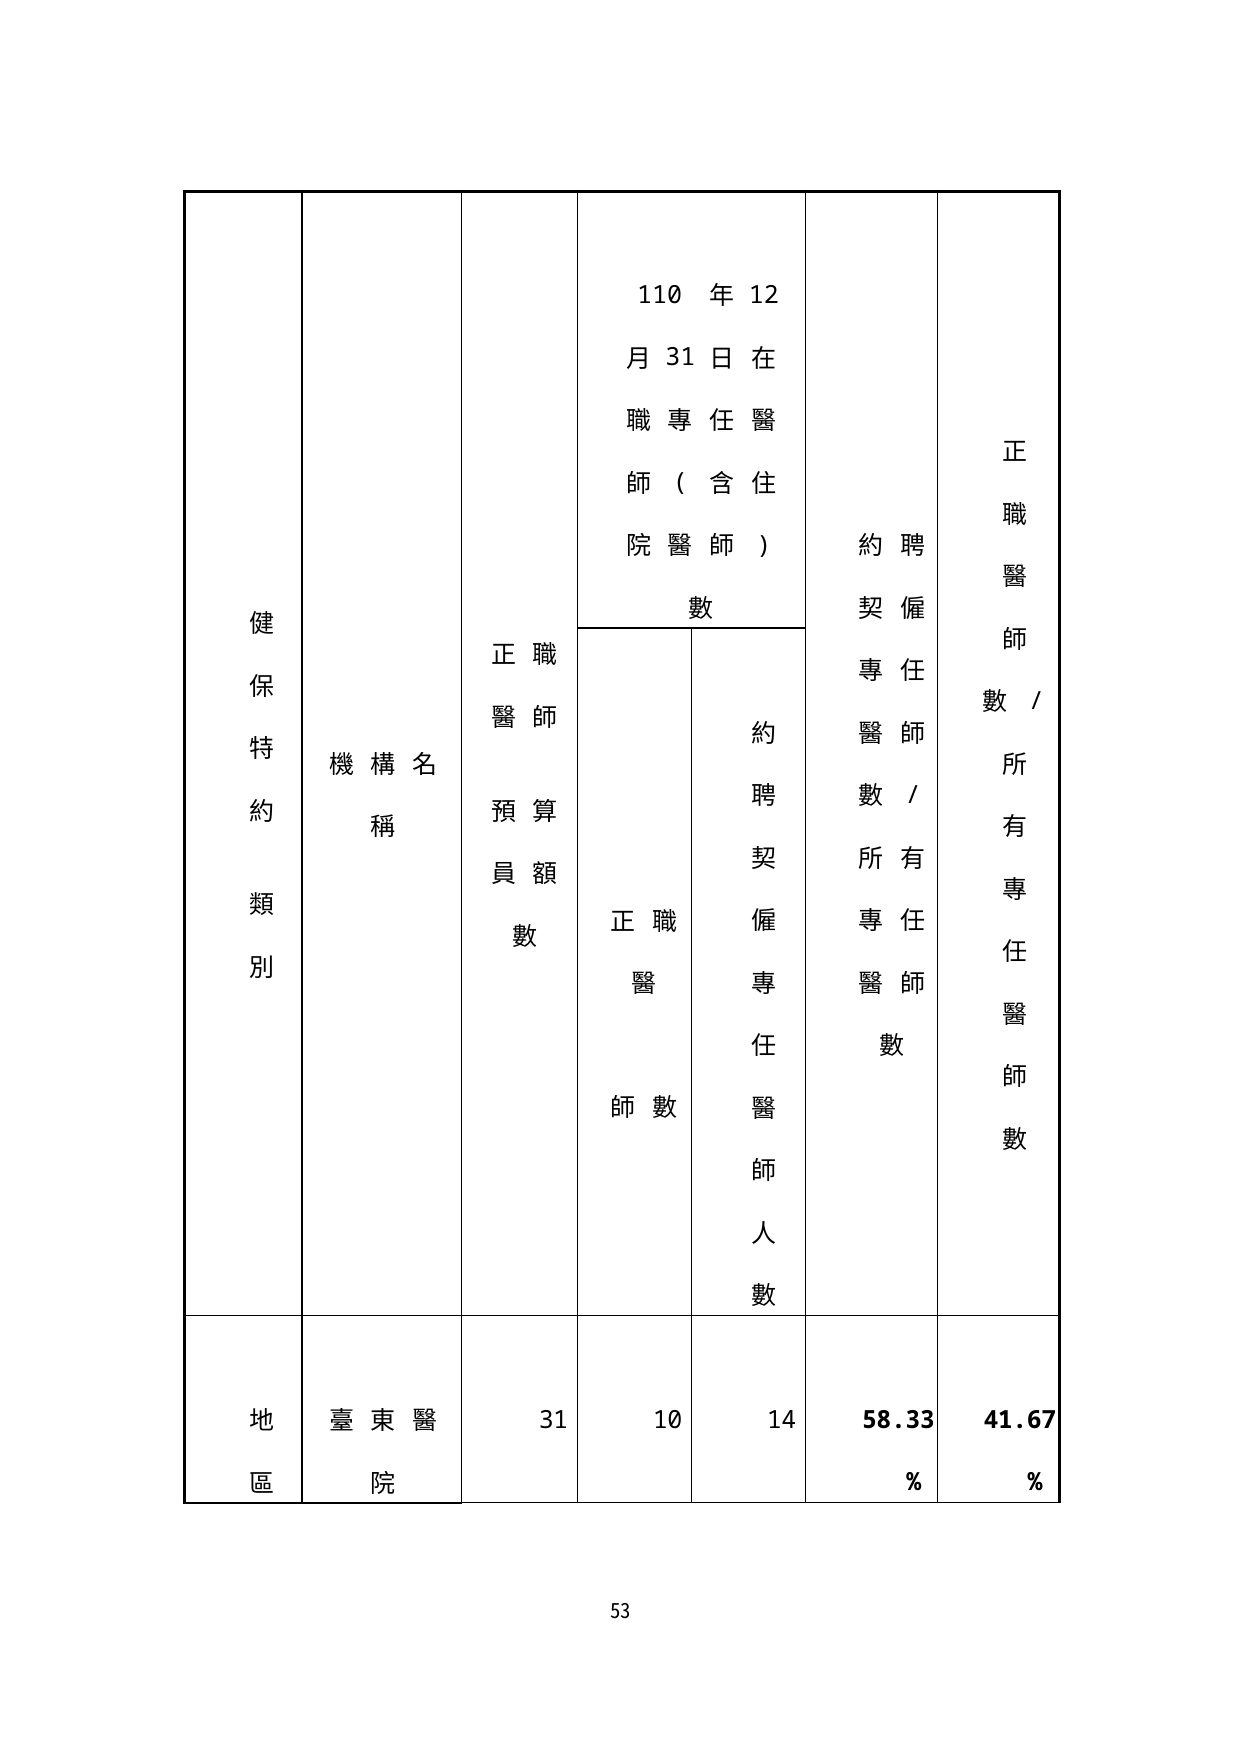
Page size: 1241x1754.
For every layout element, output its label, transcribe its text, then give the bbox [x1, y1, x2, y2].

table_header 健保特約 類別 [186, 193, 301, 1314]
table_cell 10 [578, 1316, 691, 1502]
table_header 110年12月31日在職專任醫師(含住院醫師)數 [578, 193, 805, 627]
table_cell 58.33% [806, 1316, 937, 1502]
table_cell 約聘契僱專任醫師人數 [692, 629, 805, 1314]
table_cell 14 [692, 1316, 805, 1502]
table_cell 正職醫 師數 [578, 629, 691, 1314]
table_cell 臺東醫院 [303, 1316, 461, 1502]
table_header 機構名稱 [303, 193, 461, 1314]
table_cell 41.67% [938, 1316, 1058, 1502]
table_cell 地區 [186, 1316, 301, 1502]
table_header 正職醫師 預算員額數 [462, 193, 577, 1314]
table_header 正職醫師數/所有專任醫師數 [938, 193, 1058, 1314]
table_header 約聘契僱專任醫師數/所有專任醫師數 [806, 193, 937, 1314]
table_cell 31 [462, 1316, 577, 1502]
